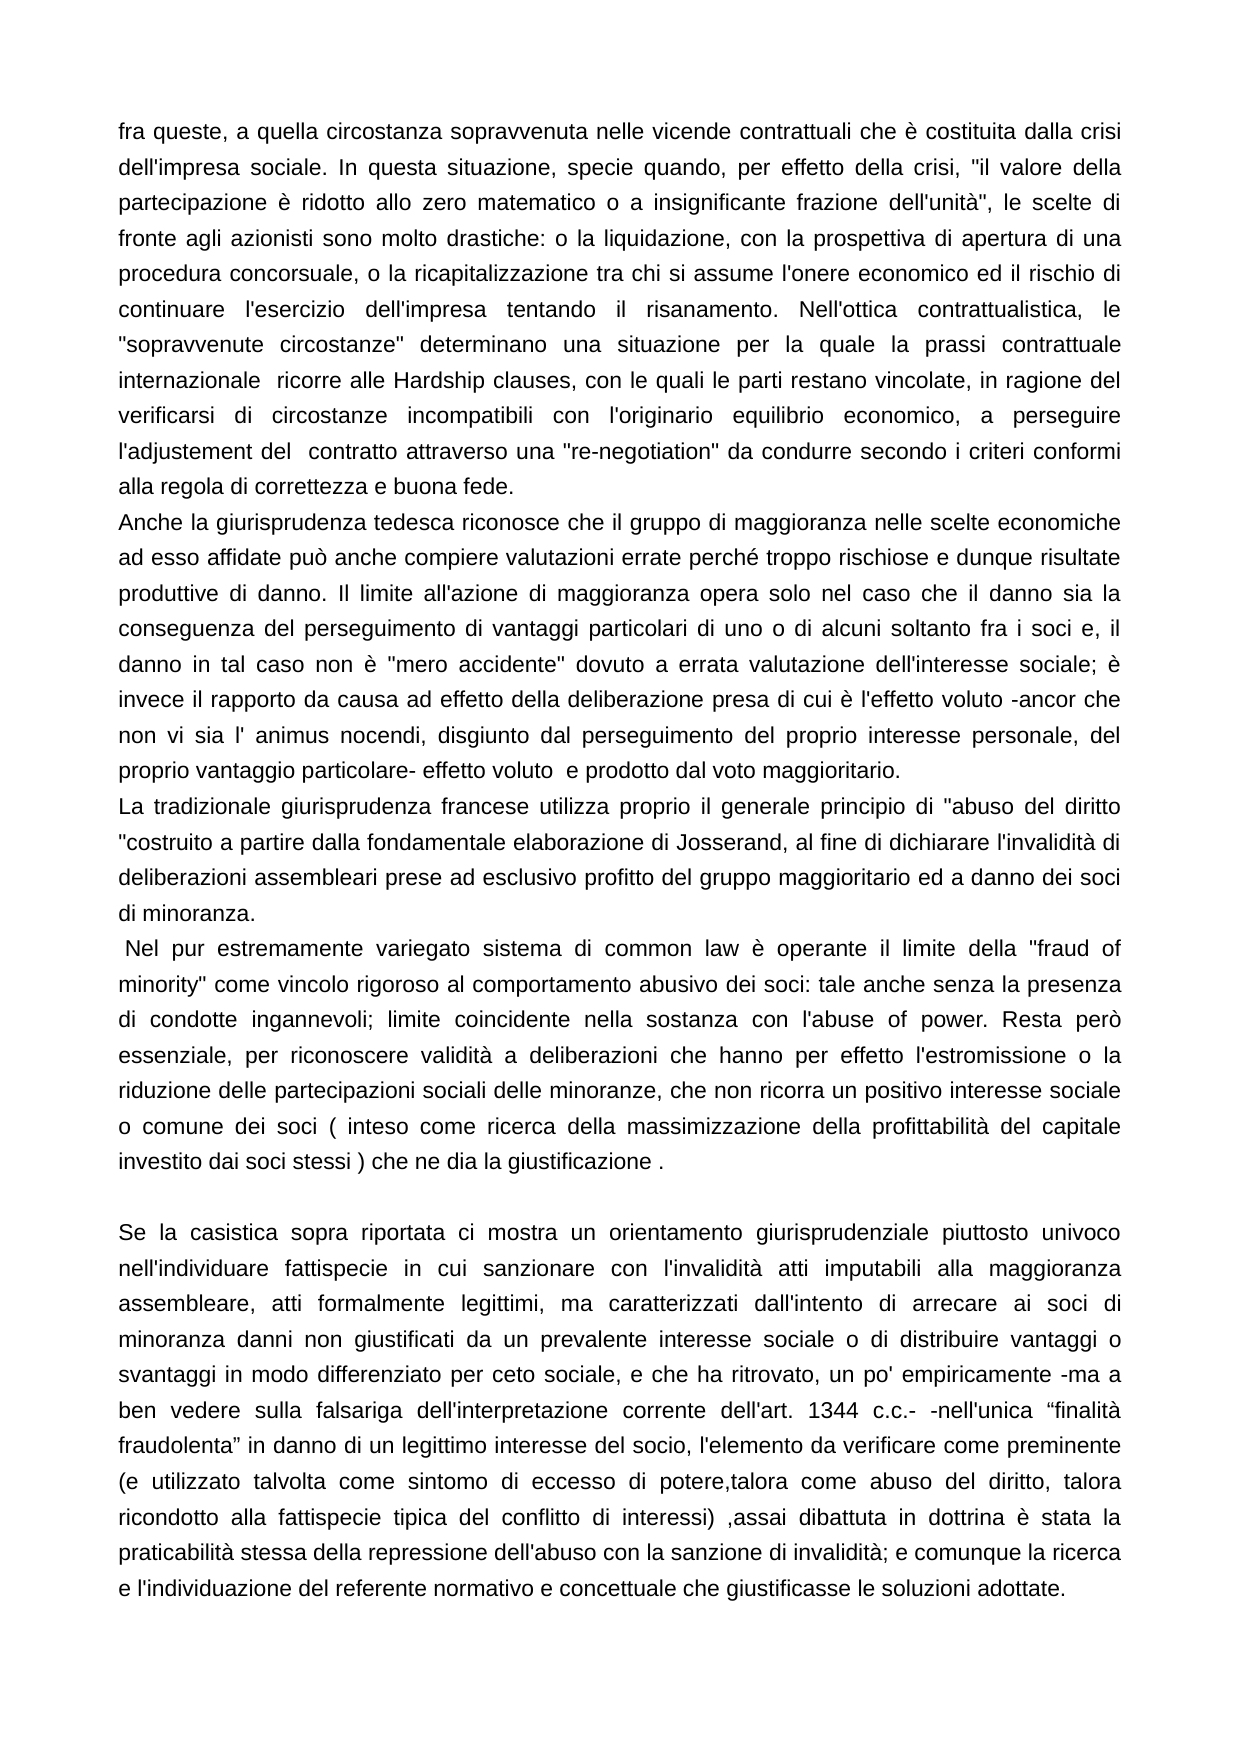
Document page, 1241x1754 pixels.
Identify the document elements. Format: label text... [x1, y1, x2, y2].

text fra queste, a quella circostanza sopravvenuta nelle vicende contrattuali che è costituita dalla crisi dell'impresa sociale. In questa situazione, specie quando, per effetto della crisi, "il valore della partecipazione è ridotto allo zero matematico o a insignificante frazione dell'unità", le scelte di fronte agli azionisti sono molto drastiche: o la liquidazione, con la prospettiva di apertura di una procedura concorsuale, o la ricapitalizzazione tra chi si assume l'onere economico ed il rischio di continuare l'esercizio dell'impresa tentando il risanamento. Nell'ottica contrattualistica, le "sopravvenute circostanze" determinano una situazione per la quale la prassi contrattuale internazionale ricorre alle Hardship clauses, con le quali le parti restano vincolate, in ragione del verificarsi di circostanze incompatibili con l'originario equilibrio economico, a perseguire l'adjustement del contratto attraverso una "re-negotiation" da condurre secondo i criteri conformi alla regola di correttezza e buona fede. [118, 118, 1122, 500]
text Se la casistica sopra riportata ci mostra un orientamento giurisprudenziale piuttosto univoco nell'individuare fattispecie in cui sanzionare con l'invalidità atti imputabili alla maggioranza assembleare, atti formalmente legittimi, ma caratterizzati dall'intento di arrecare ai soci di minoranza danni non giustificati da un prevalente interesse sociale o di distribuire vantaggi o svantaggi in modo differenziato per ceto sociale, e che ha ritrovato, un po' empiricamente -ma a ben vedere sulla falsariga dell'interpretazione corrente dell'art. 1344 c.c.- -nell'unica “finalità fraudolenta” in danno di un legittimo interesse del socio, l'elemento da verificare come preminente (e utilizzato talvolta come sintomo di eccesso di potere,talora come abuso del diritto, talora ricondotto alla fattispecie tipica del conflitto di interessi) ,assai dibattuta in dottrina è stata la praticabilità stessa della repressione dell'abuso con la sanzione di invalidità; e comunque la ricerca e l'individuazione del referente normativo e concettuale che giustificasse le soluzioni adottate. [118, 1219, 1122, 1601]
text Nel pur estremamente variegato sistema di common law è operante il limite della "fraud of minority" come vincolo rigoroso al comportamento abusivo dei soci: tale anche senza la presenza di condotte ingannevoli; limite coincidente nella sostanza con l'abuse of power. Resta però essenziale, per riconoscere validità a deliberazioni che hanno per effetto l'estromissione o la riduzione delle partecipazioni sociali delle minoranze, che non ricorra un positivo interesse sociale o comune dei soci ( inteso come ricerca della massimizzazione della profittabilità del capitale investito dai soci stessi ) che ne dia la giustificazione . [118, 935, 1122, 1174]
text La tradizionale giurisprudenza francese utilizza proprio il generale principio di "abuso del diritto "costruito a partire dalla fondamentale elaborazione di Josserand, al fine di dichiarare l'invalidità di deliberazioni assembleari prese ad esclusivo profitto del gruppo maggioritario ed a danno dei soci di minoranza. [118, 793, 1122, 926]
text Anche la giurisprudenza tedesca riconosce che il gruppo di maggioranza nelle scelte economiche ad esso affidate può anche compiere valutazioni errate perché troppo rischiose e dunque risultate produttive di danno. Il limite all'azione di maggioranza opera solo nel caso che il danno sia la conseguenza del perseguimento di vantaggi particolari di uno o di alcuni soltanto fra i soci e, il danno in tal caso non è "mero accidente" dovuto a errata valutazione dell'interesse sociale; è invece il rapporto da causa ad effetto della deliberazione presa di cui è l'effetto voluto -ancor che non vi sia l' animus nocendi, disgiunto dal perseguimento del proprio interesse personale, del proprio vantaggio particolare- effetto voluto e prodotto dal voto maggioritario. [118, 509, 1122, 784]
